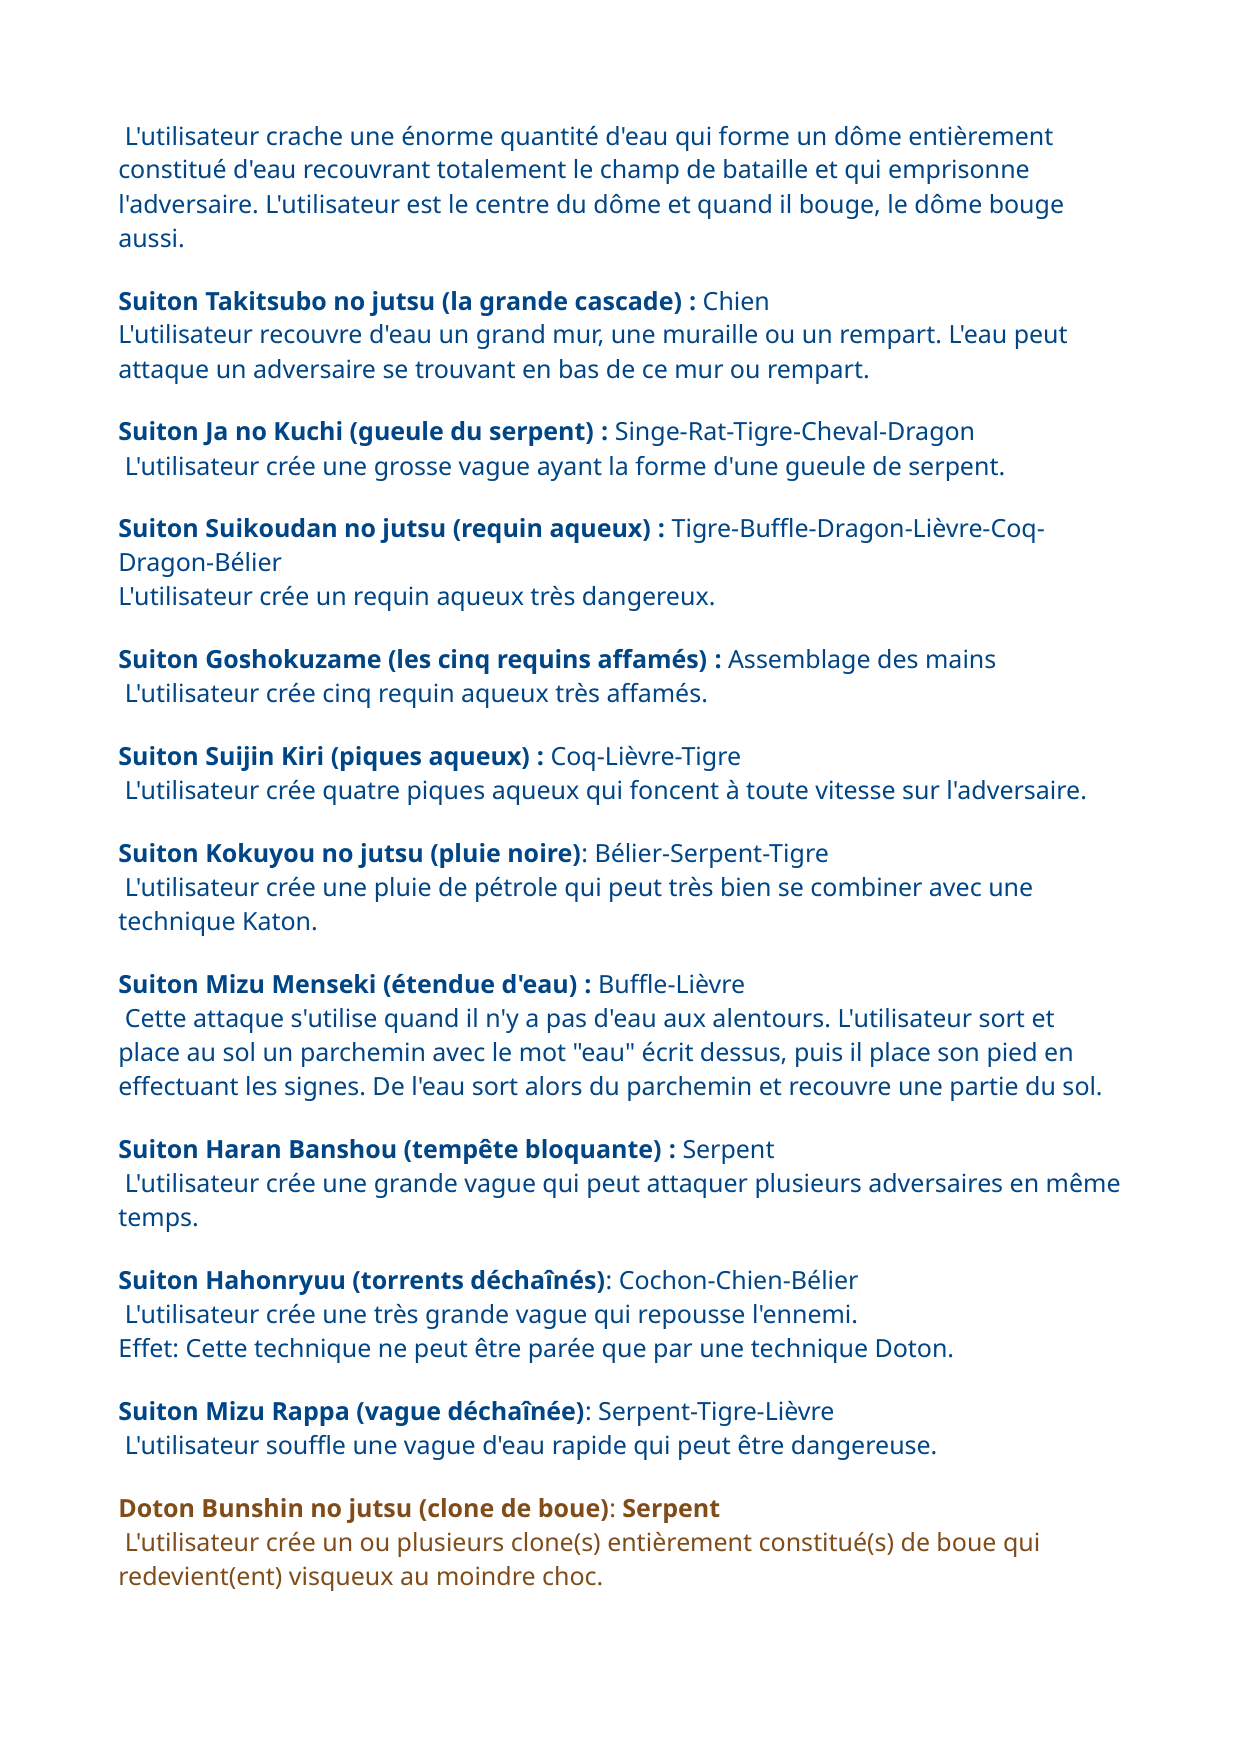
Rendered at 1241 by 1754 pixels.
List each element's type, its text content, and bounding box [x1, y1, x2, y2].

text Suiton Kokuyou no jutsu (pluie noire): Bélier-Serpent-Tigre [118, 836, 1122, 870]
text L'utilisateur crée une grosse vague ayant la forme d'une gueule de serpent. [118, 448, 1122, 482]
text Suiton Goshokuzame (les cinq requins affamés) : Assemblage des mains [118, 642, 1122, 676]
text L'utilisateur crée une pluie de pétrole qui peut très bien se combiner avec une technique Katon. [118, 870, 1122, 938]
text L'utilisateur recouvre d'eau un grand mur, une muraille ou un rempart. L'eau peut attaque un adversaire se trouvant en bas de ce mur ou rempart. [118, 317, 1122, 385]
text Suiton Ja no Kuchi (gueule du serpent) : Singe-Rat-Tigre-Cheval-Dragon [118, 414, 1122, 448]
text Doton Bunshin no jutsu (clone de boue): Serpent [118, 1490, 1122, 1524]
text Suiton Mizu Menseki (étendue d'eau) : Buffle-Lièvre [118, 967, 1122, 1001]
text Suiton Suijin Kiri (piques aqueux) : Coq-Lièvre-Tigre [118, 739, 1122, 773]
text L'utilisateur crée un requin aqueux très dangereux. [118, 579, 1122, 613]
text Suiton Suikoudan no jutsu (requin aqueux) : Tigre-Buffle-Dragon-Lièvre-Coq-Dragon-Bélier [118, 511, 1122, 579]
text Suiton Mizu Rappa (vague déchaînée): Serpent-Tigre-Lièvre [118, 1393, 1122, 1427]
text Suiton Takitsubo no jutsu (la grande cascade) : Chien [118, 283, 1122, 317]
text Suiton Haran Banshou (tempête bloquante) : Serpent [118, 1132, 1122, 1166]
text L'utilisateur souffle une vague d'eau rapide qui peut être dangereuse. [118, 1427, 1122, 1462]
text L'utilisateur crée quatre piques aqueux qui foncent à toute vitesse sur l'adversaire. [118, 773, 1122, 807]
text L'utilisateur crée un ou plusieurs clone(s) entièrement constitué(s) de boue qui redevient(ent) visqueux au moindre choc. [118, 1524, 1122, 1592]
text Cette attaque s'utilise quand il n'y a pas d'eau aux alentours. L'utilisateur sort et place au sol un parchemin avec le mot "eau" écrit dessus, puis il place son pied en effectuant les signes. De l'eau sort alors du parchemin et recouvre une partie du sol. [118, 1001, 1122, 1103]
text L'utilisateur crache une énorme quantité d'eau qui forme un dôme entièrement constitué d'eau recouvrant totalement le champ de bataille et qui emprisonne l'adversaire. L'utilisateur est le centre du dôme et quand il bouge, le dôme bouge aussi. [118, 118, 1122, 254]
text L'utilisateur crée cinq requin aqueux très affamés. [118, 676, 1122, 710]
text L'utilisateur crée une très grande vague qui repousse l'ennemi. Effet: Cette technique ne peut être parée que par une technique Doton. [118, 1297, 1122, 1365]
text L'utilisateur crée une grande vague qui peut attaquer plusieurs adversaires en même temps. [118, 1166, 1122, 1234]
text Suiton Hahonryuu (torrents déchaînés): Cochon-Chien-Bélier [118, 1262, 1122, 1297]
